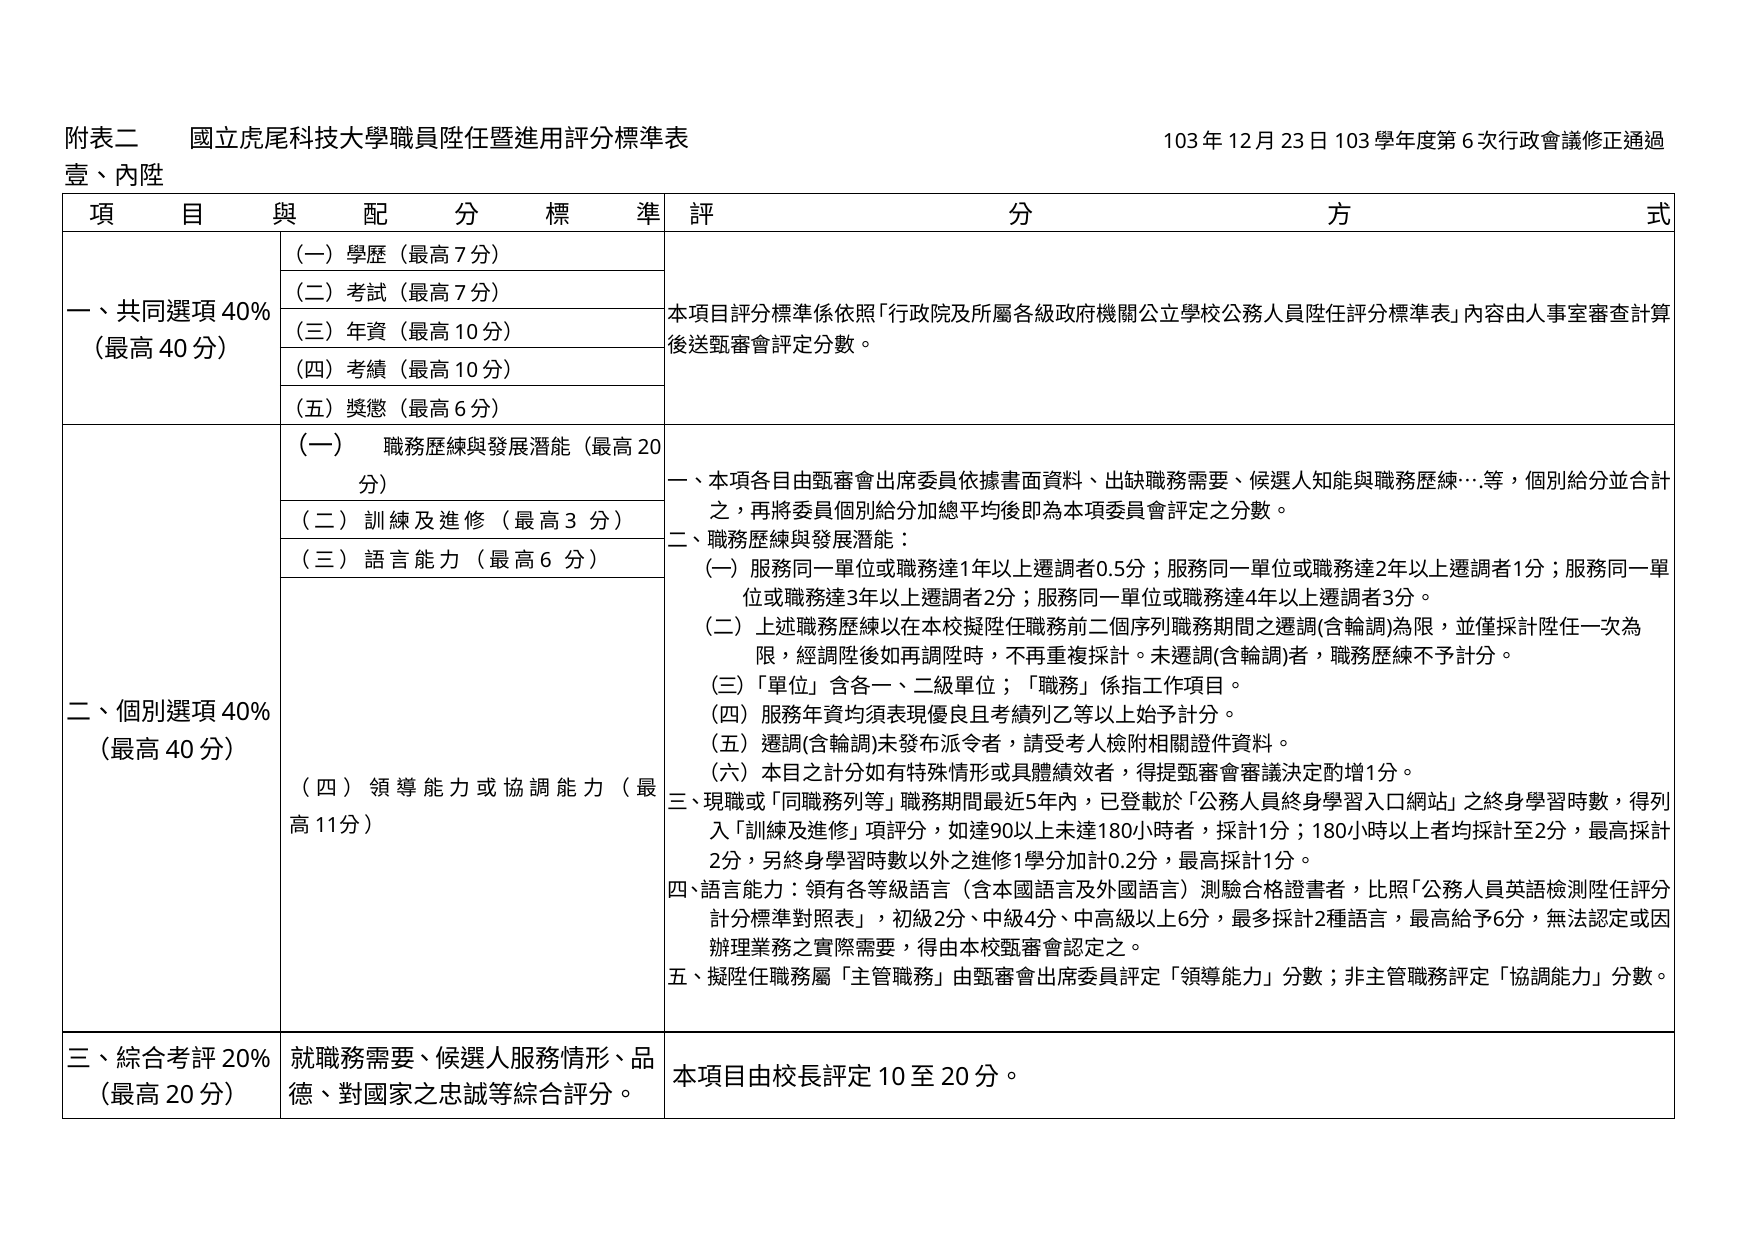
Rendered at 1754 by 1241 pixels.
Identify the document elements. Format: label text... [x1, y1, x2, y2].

table_cell [1675, 347, 1691, 385]
table_cell （四）領導能力或協調能力（最高11分） [281, 578, 664, 1031]
text 103年12月23日 103學年度第6次行政會議修正通過 [1114, 128, 1665, 153]
table_cell （三）年資（最高10分） [281, 309, 664, 347]
table_cell （四）考績（最高10分） [281, 348, 664, 385]
table_cell [1675, 270, 1691, 308]
table_cell （二）訓練及進修（最高3分） [281, 501, 664, 538]
text 壹、內陞 [64, 155, 1689, 192]
table_cell 本項目評分標準係依照「行政院及所屬各級政府機關公立學校公務人員陞任評分標準表」內容由人事室審查計算後送甄審會評定分數。 [665, 232, 1674, 424]
table_cell 三、綜合考評 20% （最高20分） [63, 1033, 280, 1117]
table_cell 本項目由校長評定10至20分。 [665, 1033, 1674, 1117]
table_cell （三）語言能力（最高6分） [281, 539, 664, 577]
table_cell 二、個別選項 40% （最高40分） [63, 425, 280, 1031]
table_cell [1675, 424, 1691, 500]
table_cell （一）學歷（最高7分） [281, 232, 664, 269]
table_cell [1675, 577, 1691, 1031]
table_header [1675, 193, 1691, 231]
table_cell [1675, 500, 1691, 538]
table_cell 職務歷練與發展潛能（最高20分） [281, 425, 664, 500]
table_cell 一、共同選項 40% （最高40分） [63, 232, 280, 424]
table_cell [1675, 1031, 1691, 1117]
table_cell （五）獎懲（最高6分） [281, 386, 664, 424]
table_header 項目與配分標準 [63, 194, 664, 231]
table_cell 一、本項各目由甄審會出席委員依據書面資料、出缺職務需要、候選人知能與職務歷練….等，個別給分並合計之，再將委員個別給分加總平均後即為本項委員會評定之分數。 二、職務歷練與發展潛能： （一）服務同一單位或職務達1年以上遷調者0.5分；服務同一單位或職務達2年以上遷調者1分；服務同一單位或職務達3年以上遷調者2分；服務同一單位或職務達4年以上遷調者3分。 （二）上述職務歷練以在本校擬陞任職務前二個序列職務期間之遷調(含輪調)為限，並僅採計陞任一次為限，經調陞後如再調陞時，不再重複採計。未遷調(含輪調)者，職務歷練不予計分。 （三）「單位」含各一、二級單位；「職務」係指工作項目。 （四）服務年資均須表現優良且考績列乙等以上始予計分。 （五）遷調(含輪調)未發布派令者，請受考人檢附相關證件資料。 （六）本目之計分如有特殊情形或具體績效者，得提甄審會審議決定酌增1分。 三、現職或「同職務列等」職務期間最近5年內，已登載於「公務人員終身學習入口網站」之終身學習時數，得列入「訓練及進修」項評分，如達90以上未達180小時者，採計1分；180小時以上者均採計至2分，最高採計2分，另終身學習時數以外之進修1學分加計0.2分，最高採計1分。 四、語言能力：領有各等級語言（含本國語言及外國語言）測驗合格證書者，比照「公務人員英語檢測陞任評分計分標準對照表」，初級2分、中級4分、中高級以上6分，最多採計2種語言，最高給予6分，無法認定或因辦理業務之實際需要，得由本校甄審會認定之。 五、擬陞任職務屬「主管職務」由甄審會出席委員評定「領導能力」分數；非主管職務評定「協調能力」分數。 [665, 425, 1674, 1031]
table_cell [1675, 231, 1691, 269]
table_cell [1675, 385, 1691, 424]
text 附表二 國立虎尾科技大學職員陞任暨進用評分標準表 [64, 117, 1689, 180]
table_header 評分方式 [665, 194, 1674, 231]
table_cell [1675, 538, 1691, 577]
table_cell 就職務需要、候選人服務情形、品德、對國家之忠誠等綜合評分。 [281, 1033, 664, 1117]
table_cell [1675, 308, 1691, 347]
table_cell （二）考試（最高7分） [281, 271, 664, 308]
